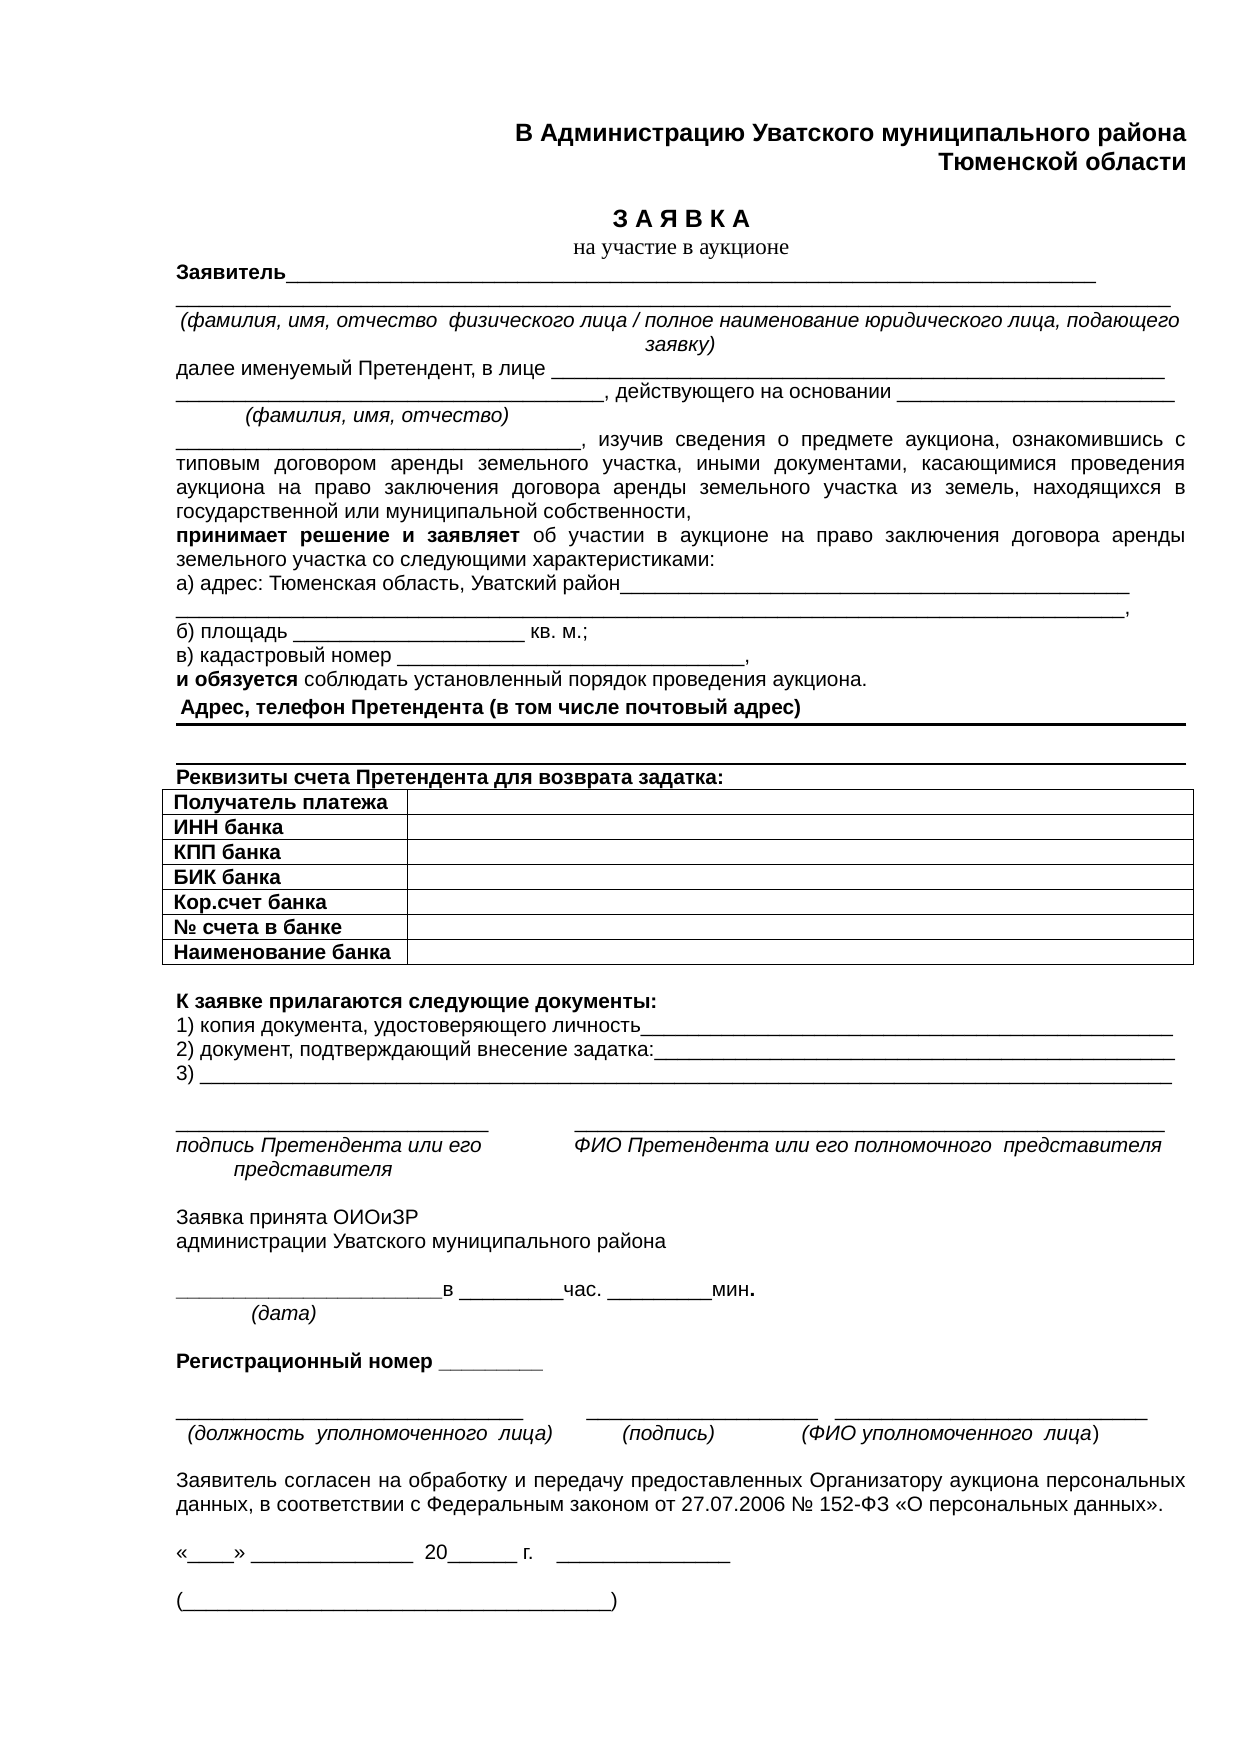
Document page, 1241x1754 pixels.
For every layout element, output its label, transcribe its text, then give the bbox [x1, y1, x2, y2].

text Реквизиты счета Претендента для возврата задатка: [176, 765, 1186, 789]
text (фамилия, имя, отчество) [176, 403, 1186, 427]
text на участие в аукционе [176, 233, 1186, 259]
text 2) документ, подтверждающий внесение задатка:_____________________________________________ [176, 1037, 1186, 1061]
table_cell [408, 940, 1193, 964]
text Заявитель согласен на обработку и передачу предоставленных Организатору аукциона персональных данных, в соответствии с Федеральным законом от 27.07.2006 № 152-ФЗ «О персональных данных». [176, 1468, 1186, 1516]
text Заявка принята ОИОиЗР [176, 1205, 1186, 1229]
text Регистрационный номер _________ [176, 1348, 1186, 1372]
table_cell Кор.счет банка [163, 890, 407, 914]
text подпись Претендента или его ФИО Претендента или его полномочного представителя [176, 1133, 1186, 1157]
table_cell [408, 815, 1193, 839]
table_cell № счета в банке [163, 915, 407, 939]
text и обязуется соблюдать установленный порядок проведения аукциона. [176, 667, 1186, 691]
text б) площадь ____________________ кв. м.; [176, 619, 1186, 643]
text а) адрес: Тюменская область, Уватский район____________________________________________ [176, 571, 1186, 595]
text (_____________________________________) [176, 1588, 1186, 1612]
text Адрес, телефон Претендента (в том числе почтовый адрес) [176, 691, 1186, 723]
text ___________________________ ___________________________________________________ [176, 1109, 1186, 1133]
text __________________________________________________________________________________, [176, 595, 1186, 619]
text (дата) [176, 1301, 1186, 1324]
table_cell [408, 890, 1193, 914]
text 3) ____________________________________________________________________________________ [176, 1061, 1186, 1085]
text _____________________________________, действующего на основании ________________________ [176, 379, 1186, 403]
text «____» ______________ 20______ г. _______________ [176, 1540, 1186, 1564]
text 1) копия документа, удостоверяющего личность______________________________________________ [176, 1013, 1186, 1037]
text администрации Уватского муниципального района [176, 1229, 1186, 1253]
text далее именуемый Претендент, в лице _____________________________________________________ [176, 355, 1186, 379]
table_cell БИК банка [163, 865, 407, 889]
text ______________________________________________________________________________________ [176, 283, 1186, 307]
text ___________________________________, изучив сведения о предмете аукциона, ознакомившись с типовым договором аренды земельного участка, иными документами, касающимися проведения аукциона на право заключения договора аренды земельного участка из земель, находящихся в государственной или муниципальной собственности, [176, 427, 1186, 523]
text К заявке прилагаются следующие документы: [176, 989, 1186, 1013]
table_cell КПП банка [163, 840, 407, 864]
text Тюменской области [176, 147, 1186, 176]
text ______________________________ ____________________ ___________________________ [176, 1396, 1186, 1420]
table_header Получатель платежа [163, 790, 407, 814]
text (должность уполномоченного лица) (подпись) (ФИО уполномоченного лица) [176, 1420, 1186, 1444]
text Заявитель______________________________________________________________________ [176, 259, 1186, 283]
table_cell [408, 915, 1193, 939]
text (фамилия, имя, отчество физического лица / полное наименование юридического лица, подающего заявку) [176, 307, 1186, 355]
table_cell [408, 840, 1193, 864]
table_header [408, 790, 1193, 814]
text в) кадастровый номер ______________________________, [176, 643, 1186, 667]
text В Администрацию Уватского муниципального района [176, 118, 1186, 147]
text З А Я В К А [176, 204, 1186, 233]
text _______________________в _________час. _________мин. [176, 1277, 1186, 1301]
text принимает решение и заявляет об участии в аукционе на право заключения договора аренды земельного участка со следующими характеристиками: [176, 523, 1186, 571]
table_cell Наименование банка [163, 940, 407, 964]
text представителя [176, 1157, 1186, 1181]
table_cell [408, 865, 1193, 889]
table_cell ИНН банка [163, 815, 407, 839]
